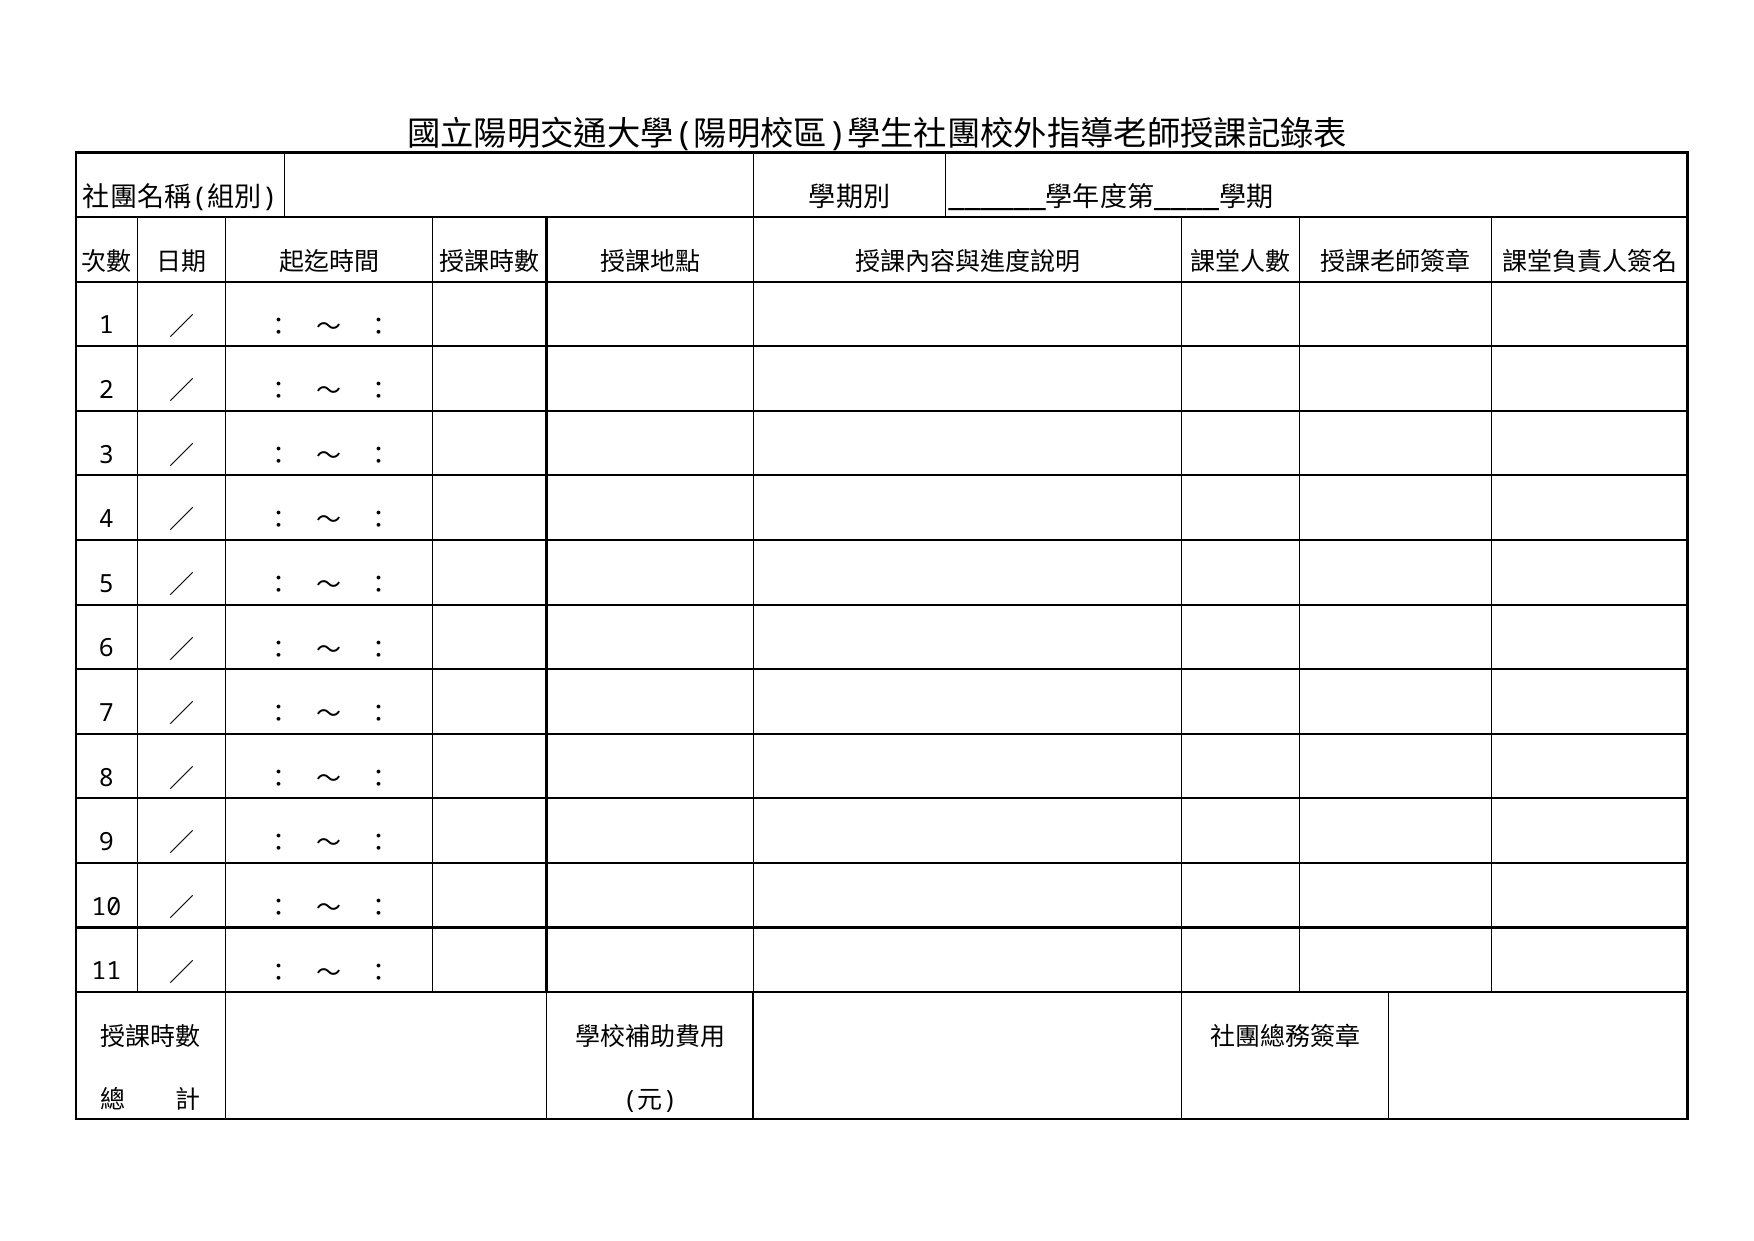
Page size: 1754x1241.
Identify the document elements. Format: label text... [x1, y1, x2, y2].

table_cell 3 [77, 412, 137, 474]
table_cell 9 [77, 799, 137, 862]
table_cell [1492, 541, 1686, 603]
table_cell 授課時數 總 計 [77, 993, 225, 1118]
table_cell [433, 476, 545, 539]
table_cell [1492, 412, 1686, 474]
table_cell 1 [77, 283, 137, 345]
table_cell [754, 412, 1181, 474]
table_cell 社團總務簽章 [1182, 993, 1388, 1118]
table_cell [754, 476, 1181, 539]
table_cell [1300, 347, 1491, 410]
table_cell [754, 799, 1181, 862]
table_cell 授課內容與進度說明 [754, 218, 1181, 281]
table_cell ： ～ ： [226, 347, 432, 410]
table_cell [548, 347, 753, 410]
table_cell 7 [77, 670, 137, 733]
table_cell ： ～ ： [226, 476, 432, 539]
table_cell [754, 606, 1181, 668]
table_cell [1182, 799, 1299, 862]
table_cell ／ [138, 735, 225, 797]
table_cell [1300, 541, 1491, 603]
table_cell 授課地點 [548, 218, 753, 281]
table_cell [1182, 670, 1299, 733]
table_cell [1300, 606, 1491, 668]
table_cell [754, 929, 1181, 991]
table_cell [548, 476, 753, 539]
table_cell 11 [77, 929, 137, 991]
table_cell [1182, 347, 1299, 410]
table_cell ／ [138, 541, 225, 603]
table_cell [754, 283, 1181, 345]
table_cell 6 [77, 606, 137, 668]
table_cell [754, 864, 1181, 926]
table_cell [1300, 283, 1491, 345]
table_cell 課堂人數 [1182, 218, 1299, 281]
table_cell [1182, 606, 1299, 668]
table_cell 10 [77, 864, 137, 926]
table_cell [433, 283, 545, 345]
table_cell ： ～ ： [226, 864, 432, 926]
table_cell [1492, 735, 1686, 797]
table_cell [548, 541, 753, 603]
table_cell [548, 929, 753, 991]
table_cell ： ～ ： [226, 283, 432, 345]
table_cell [754, 541, 1181, 603]
table_header 社團名稱(組別) [77, 154, 284, 216]
table_cell 授課時數 [433, 218, 545, 281]
table_cell [433, 670, 545, 733]
table_cell ／ [138, 929, 225, 991]
table_header 學期別 [754, 154, 945, 216]
table_cell [1492, 606, 1686, 668]
table_cell [1492, 347, 1686, 410]
table_cell [1300, 476, 1491, 539]
table_cell 授課老師簽章 [1300, 218, 1491, 281]
table_cell [433, 412, 545, 474]
table_cell ： ～ ： [226, 799, 432, 862]
table_cell [433, 799, 545, 862]
table_cell [433, 929, 545, 991]
table_cell ／ [138, 799, 225, 862]
table_cell [754, 347, 1181, 410]
table_cell ： ～ ： [226, 735, 432, 797]
table_cell [433, 735, 545, 797]
table_cell [1300, 929, 1491, 991]
table_cell [754, 993, 1181, 1118]
table_cell [433, 864, 545, 926]
table_header ______學年度第____學期 [946, 154, 1686, 216]
table_cell [226, 993, 546, 1118]
table_cell ： ～ ： [226, 412, 432, 474]
table_cell [1182, 541, 1299, 603]
table_cell 5 [77, 541, 137, 603]
table_cell [1300, 412, 1491, 474]
table_cell 次數 [77, 218, 137, 281]
table_cell [433, 347, 545, 410]
table_cell [1300, 799, 1491, 862]
table_cell [548, 283, 753, 345]
table_cell [548, 864, 753, 926]
table_cell ／ [138, 670, 225, 733]
table_cell ： ～ ： [226, 670, 432, 733]
table_cell ／ [138, 476, 225, 539]
table_cell [433, 541, 545, 603]
table_cell [1492, 476, 1686, 539]
table_cell [548, 670, 753, 733]
table_cell 8 [77, 735, 137, 797]
table_cell ／ [138, 283, 225, 345]
table_cell 起迄時間 [226, 218, 432, 281]
table_cell ／ [138, 864, 225, 926]
table_cell ／ [138, 347, 225, 410]
table_cell [754, 670, 1181, 733]
table_cell [548, 799, 753, 862]
table_cell [1492, 929, 1686, 991]
table_cell [1182, 283, 1299, 345]
table_cell ／ [138, 606, 225, 668]
table_cell [1182, 476, 1299, 539]
table_cell 2 [77, 347, 137, 410]
table_cell [1300, 735, 1491, 797]
table_cell ／ [138, 412, 225, 474]
table_cell [1182, 929, 1299, 991]
table_cell 4 [77, 476, 137, 539]
table_cell [1182, 412, 1299, 474]
table_cell [1389, 993, 1686, 1118]
table_cell ： ～ ： [226, 606, 432, 668]
table_cell [1300, 670, 1491, 733]
table_cell [1492, 799, 1686, 862]
table_cell [1492, 670, 1686, 733]
table_cell [548, 412, 753, 474]
table_cell [433, 606, 545, 668]
table_cell [1182, 864, 1299, 926]
table_cell ： ～ ： [226, 541, 432, 603]
table_cell [1492, 864, 1686, 926]
table_cell 課堂負責人簽名 [1492, 218, 1686, 281]
table_cell [754, 735, 1181, 797]
table_cell [548, 735, 753, 797]
table_cell [1492, 283, 1686, 345]
table_cell [548, 606, 753, 668]
table_cell 日期 [138, 218, 225, 281]
table_cell [1300, 864, 1491, 926]
table_cell 學校補助費用(元) [547, 993, 752, 1118]
table_cell [1182, 735, 1299, 797]
text 國立陽明交通大學(陽明校區)學生社團校外指導老師授課記錄表 [75, 89, 1679, 151]
table_cell ： ～ ： [226, 929, 432, 991]
table_header [285, 154, 753, 216]
